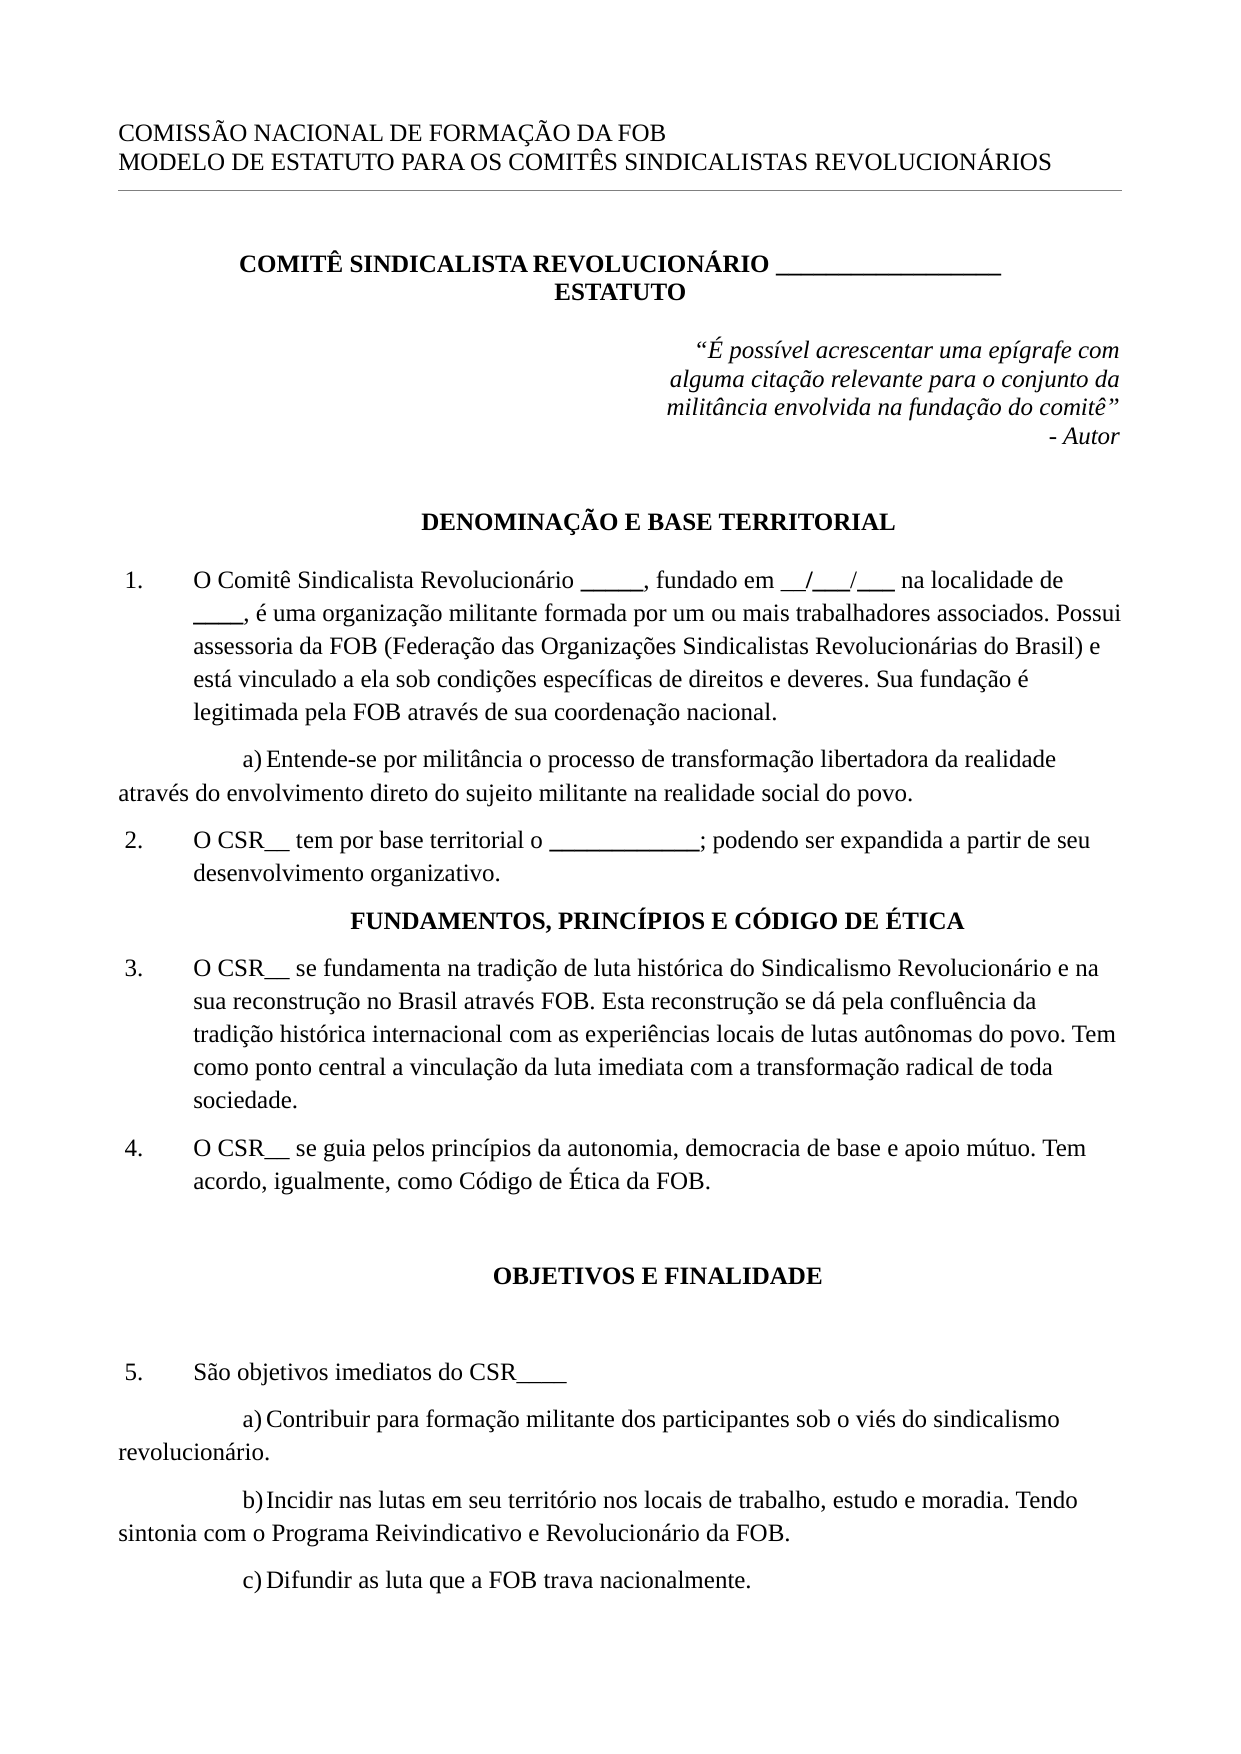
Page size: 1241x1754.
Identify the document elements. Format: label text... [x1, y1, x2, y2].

text DENOMINAÇÃO E BASE TERRITORIAL [195, 507, 1122, 536]
list O CSR__ se guia pelos princípios da autonomia, democracia de base e apoio mútuo. Tem acordo, igualmente, como Código de Ética da FOB. [118, 1133, 1122, 1195]
list Contribuir para formação militante dos participantes sob o viés do sindicalismo revolucionário. [118, 1404, 1122, 1466]
list São objetivos imediatos do CSR____ [118, 1357, 1122, 1385]
text COMISSÃO NACIONAL DE FORMAÇÃO DA FOB [118, 118, 1122, 147]
text MODELO DE ESTATUTO PARA OS COMITÊS SINDICALISTAS REVOLUCIONÁRIOS [118, 147, 1122, 176]
list FUNDAMENTOS, PRINCÍPIOS E CÓDIGO DE ÉTICA [118, 906, 1122, 934]
text ESTATUTO [118, 277, 1122, 306]
list O CSR__ se fundamenta na tradição de luta histórica do Sindicalismo Revolucionário e na sua reconstrução no Brasil através FOB. Esta reconstrução se dá pela confluência da tradição histórica internacional com as experiências locais de lutas autônomas do povo. Tem como ponto central a vinculação da luta imediata com a transformação radical de toda sociedade. [118, 953, 1122, 1114]
text - Autor [638, 421, 1122, 450]
list Incidir nas lutas em seu território nos locais de trabalho, estudo e moradia. Tendo sintonia com o Programa Reivindicativo e Revolucionário da FOB. [118, 1485, 1122, 1547]
text “É possível acrescentar uma epígrafe com alguma citação relevante para o conjunto da militância envolvida na fundação do comitê” [638, 335, 1122, 421]
list OBJETIVOS E FINALIDADE [118, 1261, 1122, 1290]
list O CSR__ tem por base territorial o ____________; podendo ser expandida a partir de seu desenvolvimento organizativo. [118, 825, 1122, 887]
list Entende-se por militância o processo de transformação libertadora da realidade através do envolvimento direto do sujeito militante na realidade social do povo. [118, 744, 1122, 806]
text COMITÊ SINDICALISTA REVOLUCIONÁRIO __________________ [118, 249, 1122, 277]
list O Comitê Sindicalista Revolucionário _____, fundado em __/___/___ na localidade de ____, é uma organização militante formada por um ou mais trabalhadores associados. Possui assessoria da FOB (Federação das Organizações Sindicalistas Revolucionárias do Brasil) e está vinculado a ela sob condições específicas de direitos e deveres. Sua fundação é legitimada pela FOB através de sua coordenação nacional. [118, 565, 1122, 726]
list Difundir as luta que a FOB trava nacionalmente. [118, 1565, 1122, 1594]
